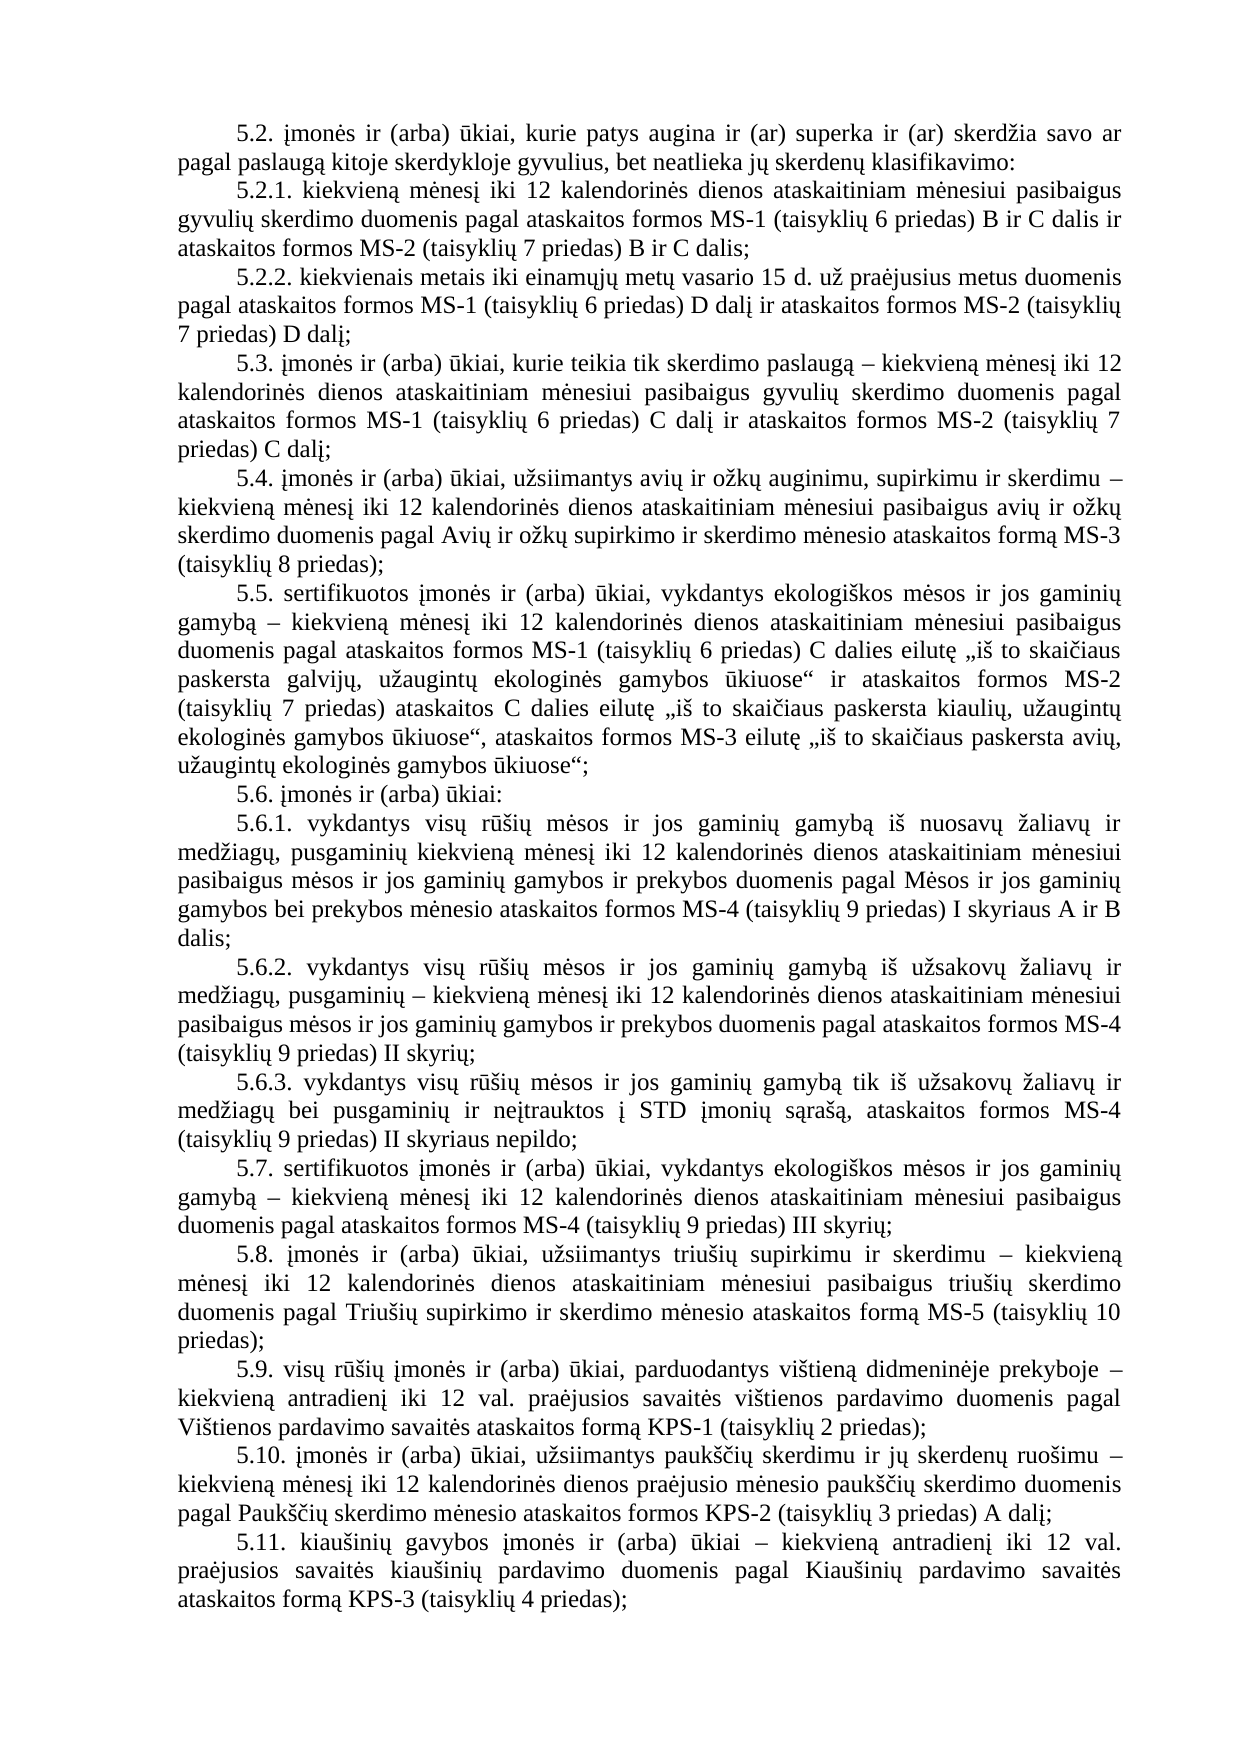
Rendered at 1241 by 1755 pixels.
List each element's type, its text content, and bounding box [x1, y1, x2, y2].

text 5.6.3. vykdantys visų rūšių mėsos ir jos gaminių gamybą tik iš užsakovų žaliavų ir medžiagų bei pusgaminių ir neįtrauktos į STD įmonių sąrašą, ataskaitos formos MS-4 (taisyklių 9 priedas) II skyriaus nepildo; [177, 1067, 1122, 1153]
text 5.2.2. kiekvienais metais iki einamųjų metų vasario 15 d. už praėjusius metus duomenis pagal ataskaitos formos MS-1 (taisyklių 6 priedas) D dalį ir ataskaitos formos MS-2 (taisyklių 7 priedas) D dalį; [177, 262, 1122, 348]
text 5.6.2. vykdantys visų rūšių mėsos ir jos gaminių gamybą iš užsakovų žaliavų ir medžiagų, pusgaminių – kiekvieną mėnesį iki 12 kalendorinės dienos ataskaitiniam mėnesiui pasibaigus mėsos ir jos gaminių gamybos ir prekybos duomenis pagal ataskaitos formos MS-4 (taisyklių 9 priedas) II skyrių; [177, 952, 1122, 1067]
text 5.2.1. kiekvieną mėnesį iki 12 kalendorinės dienos ataskaitiniam mėnesiui pasibaigus gyvulių skerdimo duomenis pagal ataskaitos formos MS-1 (taisyklių 6 priedas) B ir C dalis ir ataskaitos formos MS-2 (taisyklių 7 priedas) B ir C dalis; [177, 176, 1122, 262]
text 5.7. sertifikuotos įmonės ir (arba) ūkiai, vykdantys ekologiškos mėsos ir jos gaminių gamybą – kiekvieną mėnesį iki 12 kalendorinės dienos ataskaitiniam mėnesiui pasibaigus duomenis pagal ataskaitos formos MS-4 (taisyklių 9 priedas) III skyrių; [177, 1153, 1122, 1239]
text 5.11. kiaušinių gavybos įmonės ir (arba) ūkiai – kiekvieną antradienį iki 12 val. praėjusios savaitės kiaušinių pardavimo duomenis pagal Kiaušinių pardavimo savaitės ataskaitos formą KPS-3 (taisyklių 4 priedas); [177, 1527, 1122, 1613]
text 5.10. įmonės ir (arba) ūkiai, užsiimantys paukščių skerdimu ir jų skerdenų ruošimu – kiekvieną mėnesį iki 12 kalendorinės dienos praėjusio mėnesio paukščių skerdimo duomenis pagal Paukščių skerdimo mėnesio ataskaitos formos KPS-2 (taisyklių 3 priedas) A dalį; [177, 1441, 1122, 1527]
text 5.2. įmonės ir (arba) ūkiai, kurie patys augina ir (ar) superka ir (ar) skerdžia savo ar pagal paslaugą kitoje skerdykloje gyvulius, bet neatlieka jų skerdenų klasifikavimo: [177, 118, 1122, 176]
text 5.8. įmonės ir (arba) ūkiai, užsiimantys triušių supirkimu ir skerdimu – kiekvieną mėnesį iki 12 kalendorinės dienos ataskaitiniam mėnesiui pasibaigus triušių skerdimo duomenis pagal Triušių supirkimo ir skerdimo mėnesio ataskaitos formą MS-5 (taisyklių 10 priedas); [177, 1239, 1122, 1354]
text 5.5. sertifikuotos įmonės ir (arba) ūkiai, vykdantys ekologiškos mėsos ir jos gaminių gamybą – kiekvieną mėnesį iki 12 kalendorinės dienos ataskaitiniam mėnesiui pasibaigus duomenis pagal ataskaitos formos MS-1 (taisyklių 6 priedas) C dalies eilutę „iš to skaičiaus paskersta galvijų, užaugintų ekologinės gamybos ūkiuose“ ir ataskaitos formos MS-2 (taisyklių 7 priedas) ataskaitos C dalies eilutę „iš to skaičiaus paskersta kiaulių, užaugintų ekologinės gamybos ūkiuose“, ataskaitos formos MS-3 eilutę „iš to skaičiaus paskersta avių, užaugintų ekologinės gamybos ūkiuose“; [177, 578, 1122, 779]
text 5.6. įmonės ir (arba) ūkiai: [177, 779, 1122, 808]
text 5.9. visų rūšių įmonės ir (arba) ūkiai, parduodantys vištieną didmeninėje prekyboje – kiekvieną antradienį iki 12 val. praėjusios savaitės vištienos pardavimo duomenis pagal Vištienos pardavimo savaitės ataskaitos formą KPS-1 (taisyklių 2 priedas); [177, 1354, 1122, 1441]
text 5.4. įmonės ir (arba) ūkiai, užsiimantys avių ir ožkų auginimu, supirkimu ir skerdimu – kiekvieną mėnesį iki 12 kalendorinės dienos ataskaitiniam mėnesiui pasibaigus avių ir ožkų skerdimo duomenis pagal Avių ir ožkų supirkimo ir skerdimo mėnesio ataskaitos formą MS-3 (taisyklių 8 priedas); [177, 463, 1122, 578]
text 5.6.1. vykdantys visų rūšių mėsos ir jos gaminių gamybą iš nuosavų žaliavų ir medžiagų, pusgaminių kiekvieną mėnesį iki 12 kalendorinės dienos ataskaitiniam mėnesiui pasibaigus mėsos ir jos gaminių gamybos ir prekybos duomenis pagal Mėsos ir jos gaminių gamybos bei prekybos mėnesio ataskaitos formos MS-4 (taisyklių 9 priedas) I skyriaus A ir B dalis; [177, 808, 1122, 952]
text 5.3. įmonės ir (arba) ūkiai, kurie teikia tik skerdimo paslaugą – kiekvieną mėnesį iki 12 kalendorinės dienos ataskaitiniam mėnesiui pasibaigus gyvulių skerdimo duomenis pagal ataskaitos formos MS-1 (taisyklių 6 priedas) C dalį ir ataskaitos formos MS-2 (taisyklių 7 priedas) C dalį; [177, 348, 1122, 463]
